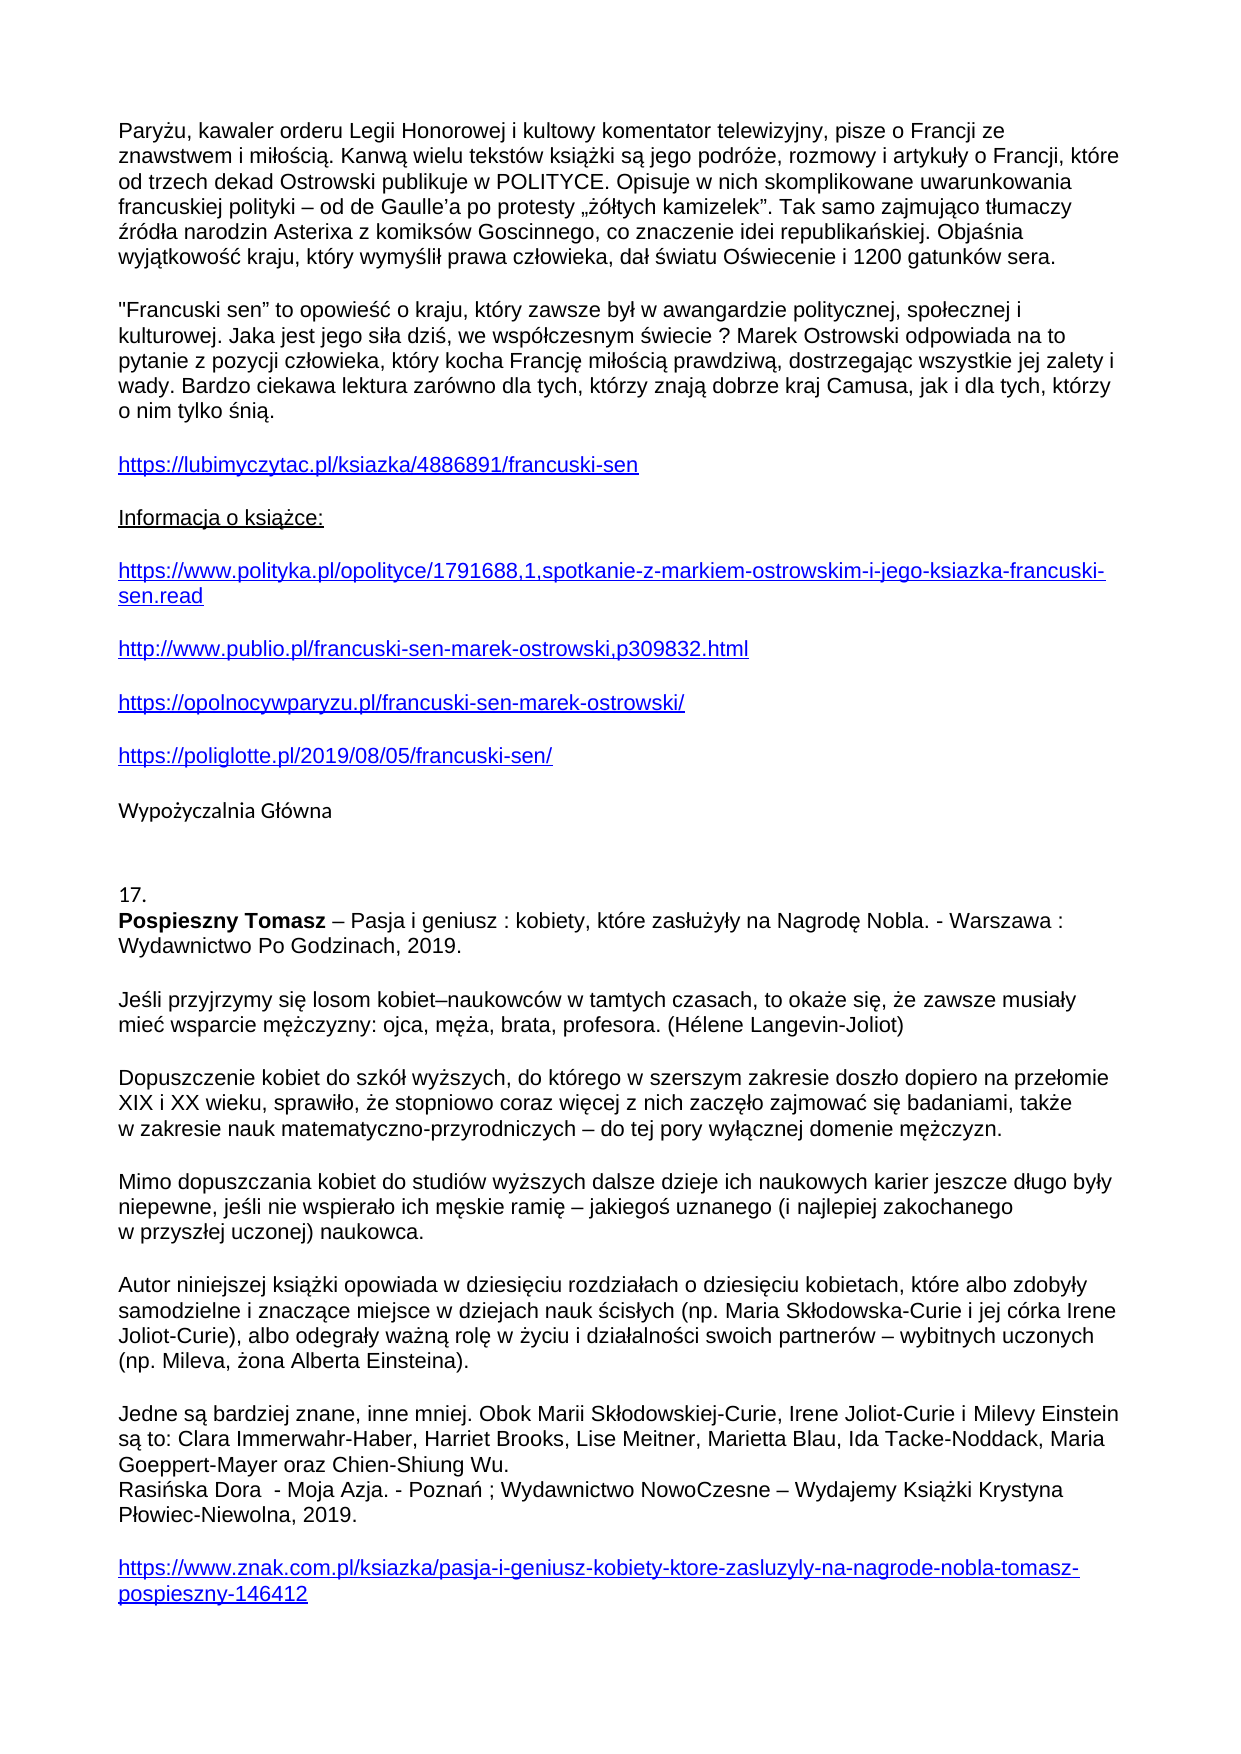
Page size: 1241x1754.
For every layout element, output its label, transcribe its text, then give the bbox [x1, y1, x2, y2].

text https://lubimyczytac.pl/ksiazka/4886891/francuski-sen [118, 451, 1122, 477]
text Wypożyczalnia Główna [118, 796, 1122, 824]
text Mimo dopuszczania kobiet do studiów wyższych dalsze dzieje ich naukowych karier jeszcze długo były niepewne, jeśli nie wspierało ich męskie ramię – jakiegoś uznanego (i najlepiej zakochanego w przyszłej uczonej) naukowca. [118, 1169, 1122, 1244]
text Rasińska Dora - Moja Azja. - Poznań ; Wydawnictwo NowoCzesne – Wydajemy Książki Krystyna Płowiec-Niewolna, 2019. [118, 1477, 1122, 1527]
text Jeśli przyjrzymy się losom kobiet–naukowców w tamtych czasach, to okaże się, że zawsze musiały mieć wsparcie mężczyzny: ojca, męża, brata, profesora. (Hélene Langevin-Joliot) [118, 987, 1122, 1037]
text https://www.polityka.pl/opolityce/1791688,1,spotkanie-z-markiem-ostrowskim-i-jego-ksiazka-francuski-sen.read [118, 558, 1122, 608]
text Autor niniejszej książki opowiada w dziesięciu rozdziałach o dziesięciu kobietach, które albo zdobyły samodzielne i znaczące miejsce w dziejach nauk ścisłych (np. Maria Skłodowska-Curie i jej córka Irene Joliot-Curie), albo odegrały ważną rolę w życiu i działalności swoich partnerów – wybitnych uczonych (np. Mileva, żona Alberta Einsteina). [118, 1272, 1122, 1373]
text https://opolnocywparyzu.pl/francuski-sen-marek-ostrowski/ [118, 689, 1122, 715]
text https://www.znak.com.pl/ksiazka/pasja-i-geniusz-kobiety-ktore-zasluzyly-na-nagrode-nobla-tomasz-pospieszny-146412 [118, 1555, 1122, 1606]
text Dopuszczenie kobiet do szkół wyższych, do którego w szerszym zakresie doszło dopiero na przełomie XIX i XX wieku, sprawiło, że stopniowo coraz więcej z nich zaczęło zajmować się badaniami, także w zakresie nauk matematyczno-przyrodniczych – do tej pory wyłącznej domenie mężczyzn. [118, 1065, 1122, 1141]
text http://www.publio.pl/francuski-sen-marek-ostrowski,p309832.html [118, 636, 1122, 662]
text 17. [118, 880, 1122, 908]
text Informacja o książce: [118, 505, 1122, 530]
text Pospieszny Tomasz – Pasja i geniusz : kobiety, które zasłużyły na Nagrodę Nobla. - Warszawa : Wydawnictwo Po Godzinach, 2019. [118, 908, 1122, 958]
text https://poliglotte.pl/2019/08/05/francuski-sen/ [118, 743, 1122, 768]
text Jedne są bardziej znane, inne mniej. Obok Marii Skłodowskiej-Curie, Irene Joliot-Curie i Milevy Einstein są to: Clara Immerwahr-Haber, Harriet Brooks, Lise Meitner, Marietta Blau, Ida Tacke-Noddack, Maria Goeppert-Mayer oraz Chien-Shiung Wu. [118, 1401, 1122, 1477]
text Paryżu, kawaler orderu Legii Honorowej i kultowy komentator telewizyjny, pisze o Francji ze znawstwem i miłością. Kanwą wielu tekstów książki są jego podróże, rozmowy i artykuły o Francji, które od trzech dekad Ostrowski publikuje w POLITYCE. Opisuje w nich skomplikowane uwarunkowania francuskiej polityki – od de Gaulle’a po protesty „żółtych kamizelek”. Tak samo zajmująco tłumaczy źródła narodzin Asterixa z komiksów Goscinnego, co znaczenie idei republikańskiej. Objaśnia wyjątkowość kraju, który wymyślił prawa człowieka, dał światu Oświecenie i 1200 gatunków sera. [118, 118, 1122, 269]
text "Francuski sen” to opowieść o kraju, który zawsze był w awangardzie politycznej, społecznej i kulturowej. Jaka jest jego siła dziś, we współczesnym świecie ? Marek Ostrowski odpowiada na to pytanie z pozycji człowieka, który kocha Francję miłością prawdziwą, dostrzegając wszystkie jej zalety i wady. Bardzo ciekawa lektura zarówno dla tych, którzy znają dobrze kraj Camusa, jak i dla tych, którzy o nim tylko śnią. [118, 297, 1122, 423]
